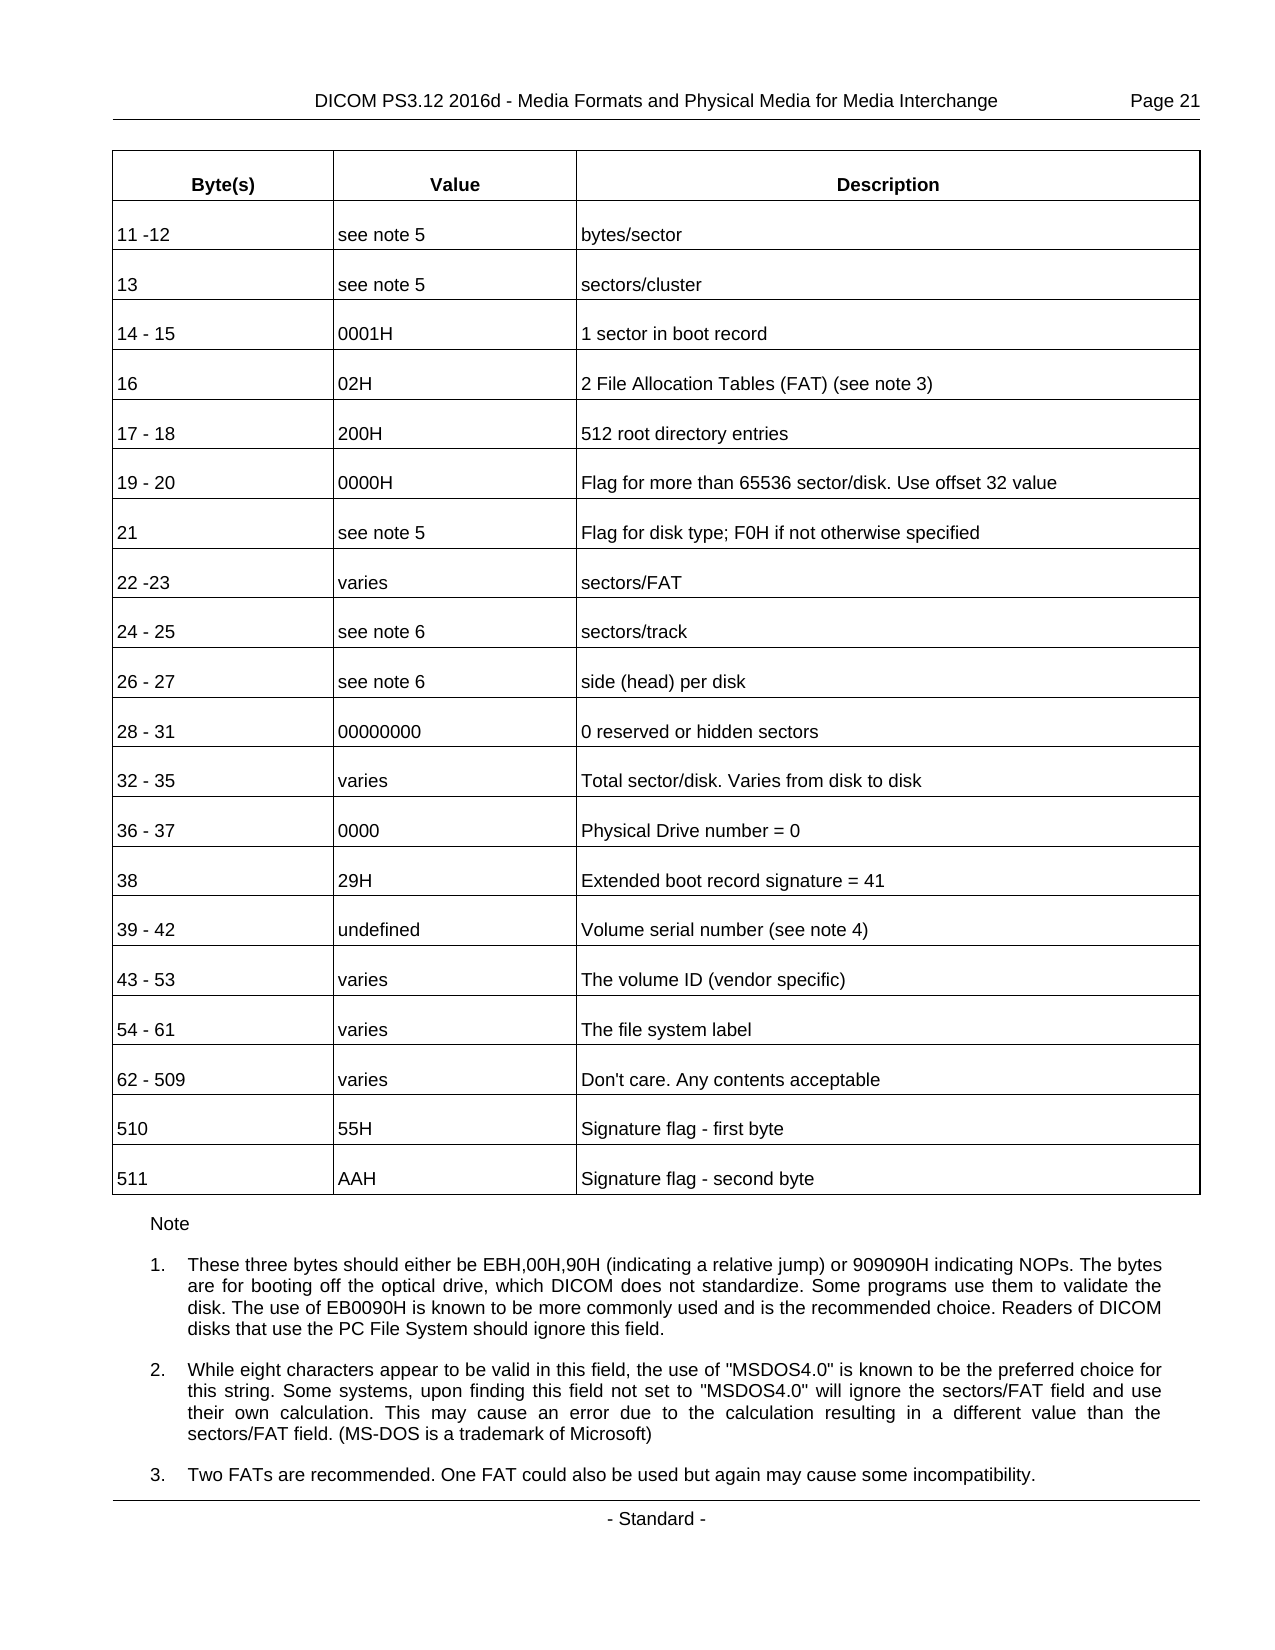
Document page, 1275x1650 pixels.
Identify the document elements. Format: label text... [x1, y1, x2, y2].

table_cell 43 - 53 [113, 946, 333, 995]
table_cell 62 - 509 [113, 1045, 333, 1094]
table_cell 510 [113, 1095, 333, 1144]
table_cell 17 - 18 [113, 400, 333, 448]
table_cell undefined [334, 896, 576, 945]
table_cell 02H [334, 350, 576, 398]
table_cell bytes/sector [577, 201, 1199, 249]
table_cell 13 [113, 250, 333, 299]
table_cell Extended boot record signature = 41 [577, 847, 1199, 895]
table_cell Flag for more than 65536 sector/disk. Use offset 32 value [577, 449, 1199, 498]
table_cell 00000000 [334, 698, 576, 746]
table_cell 0000 [334, 797, 576, 846]
list These three bytes should either be EBH,00H,90H (indicating a relative jump) or 909090H indicating NOPs. The bytes are for booting off the optical drive, which DICOM does not standardize. Some programs use them to validate the disk. The use of EB0090H is known to be more commonly used and is the recommended choice. Readers of DICOM disks that use the PC File System should ignore this field. [150, 1253, 1162, 1340]
table_cell Signature flag - second byte [577, 1145, 1199, 1193]
table_cell Total sector/disk. Varies from disk to disk [577, 747, 1199, 796]
table_cell see note 5 [334, 499, 576, 547]
table_cell 54 - 61 [113, 996, 333, 1044]
table_cell sectors/cluster [577, 250, 1199, 299]
table_cell 0000H [334, 449, 576, 498]
table_cell Flag for disk type; F0H if not otherwise specified [577, 499, 1199, 547]
table_cell see note 5 [334, 201, 576, 249]
table_cell 22 -23 [113, 549, 333, 597]
table_cell 200H [334, 400, 576, 448]
table_cell see note 6 [334, 598, 576, 647]
table_cell 21 [113, 499, 333, 547]
table_cell varies [334, 996, 576, 1044]
table_cell 511 [113, 1145, 333, 1193]
table_cell 29H [334, 847, 576, 895]
table_cell Signature flag - first byte [577, 1095, 1199, 1144]
table_header Value [334, 151, 576, 200]
table_cell 14 - 15 [113, 300, 333, 349]
table_cell 38 [113, 847, 333, 895]
table_cell 16 [113, 350, 333, 398]
table_cell 1 sector in boot record [577, 300, 1199, 349]
table_cell 512 root directory entries [577, 400, 1199, 448]
table_cell 32 - 35 [113, 747, 333, 796]
table_cell varies [334, 549, 576, 597]
text Note [150, 1213, 1162, 1235]
table_cell Don't care. Any contents acceptable [577, 1045, 1199, 1094]
table_cell varies [334, 946, 576, 995]
table_cell 28 - 31 [113, 698, 333, 746]
table_cell see note 5 [334, 250, 576, 299]
table_cell 39 - 42 [113, 896, 333, 945]
table_cell sectors/FAT [577, 549, 1199, 597]
table_cell 55H [334, 1095, 576, 1144]
table_cell 11 -12 [113, 201, 333, 249]
table_cell 19 - 20 [113, 449, 333, 498]
list While eight characters appear to be valid in this field, the use of "MSDOS4.0" is known to be the preferred choice for this string. Some systems, upon finding this field not set to "MSDOS4.0" will ignore the sectors/FAT field and use their own calculation. This may cause an error due to the calculation resulting in a different value than the sectors/FAT field. (MS-DOS is a trademark of Microsoft) [150, 1358, 1162, 1445]
table_cell Physical Drive number = 0 [577, 797, 1199, 846]
table_cell see note 6 [334, 648, 576, 697]
table_cell 36 - 37 [113, 797, 333, 846]
table_cell varies [334, 747, 576, 796]
table_cell sectors/track [577, 598, 1199, 647]
table_cell The volume ID (vendor specific) [577, 946, 1199, 995]
table_cell 26 - 27 [113, 648, 333, 697]
list Two FATs are recommended. One FAT could also be used but again may cause some incompatibility. [150, 1463, 1162, 1485]
table_header Byte(s) [113, 151, 333, 200]
table_cell AAH [334, 1145, 576, 1193]
table_cell 2 File Allocation Tables (FAT) (see note 3) [577, 350, 1199, 398]
table_cell 24 - 25 [113, 598, 333, 647]
table_cell The file system label [577, 996, 1199, 1044]
table_cell varies [334, 1045, 576, 1094]
table_cell Volume serial number (see note 4) [577, 896, 1199, 945]
table_cell 0001H [334, 300, 576, 349]
table_cell 0 reserved or hidden sectors [577, 698, 1199, 746]
table_header Description [577, 151, 1199, 200]
table_cell side (head) per disk [577, 648, 1199, 697]
